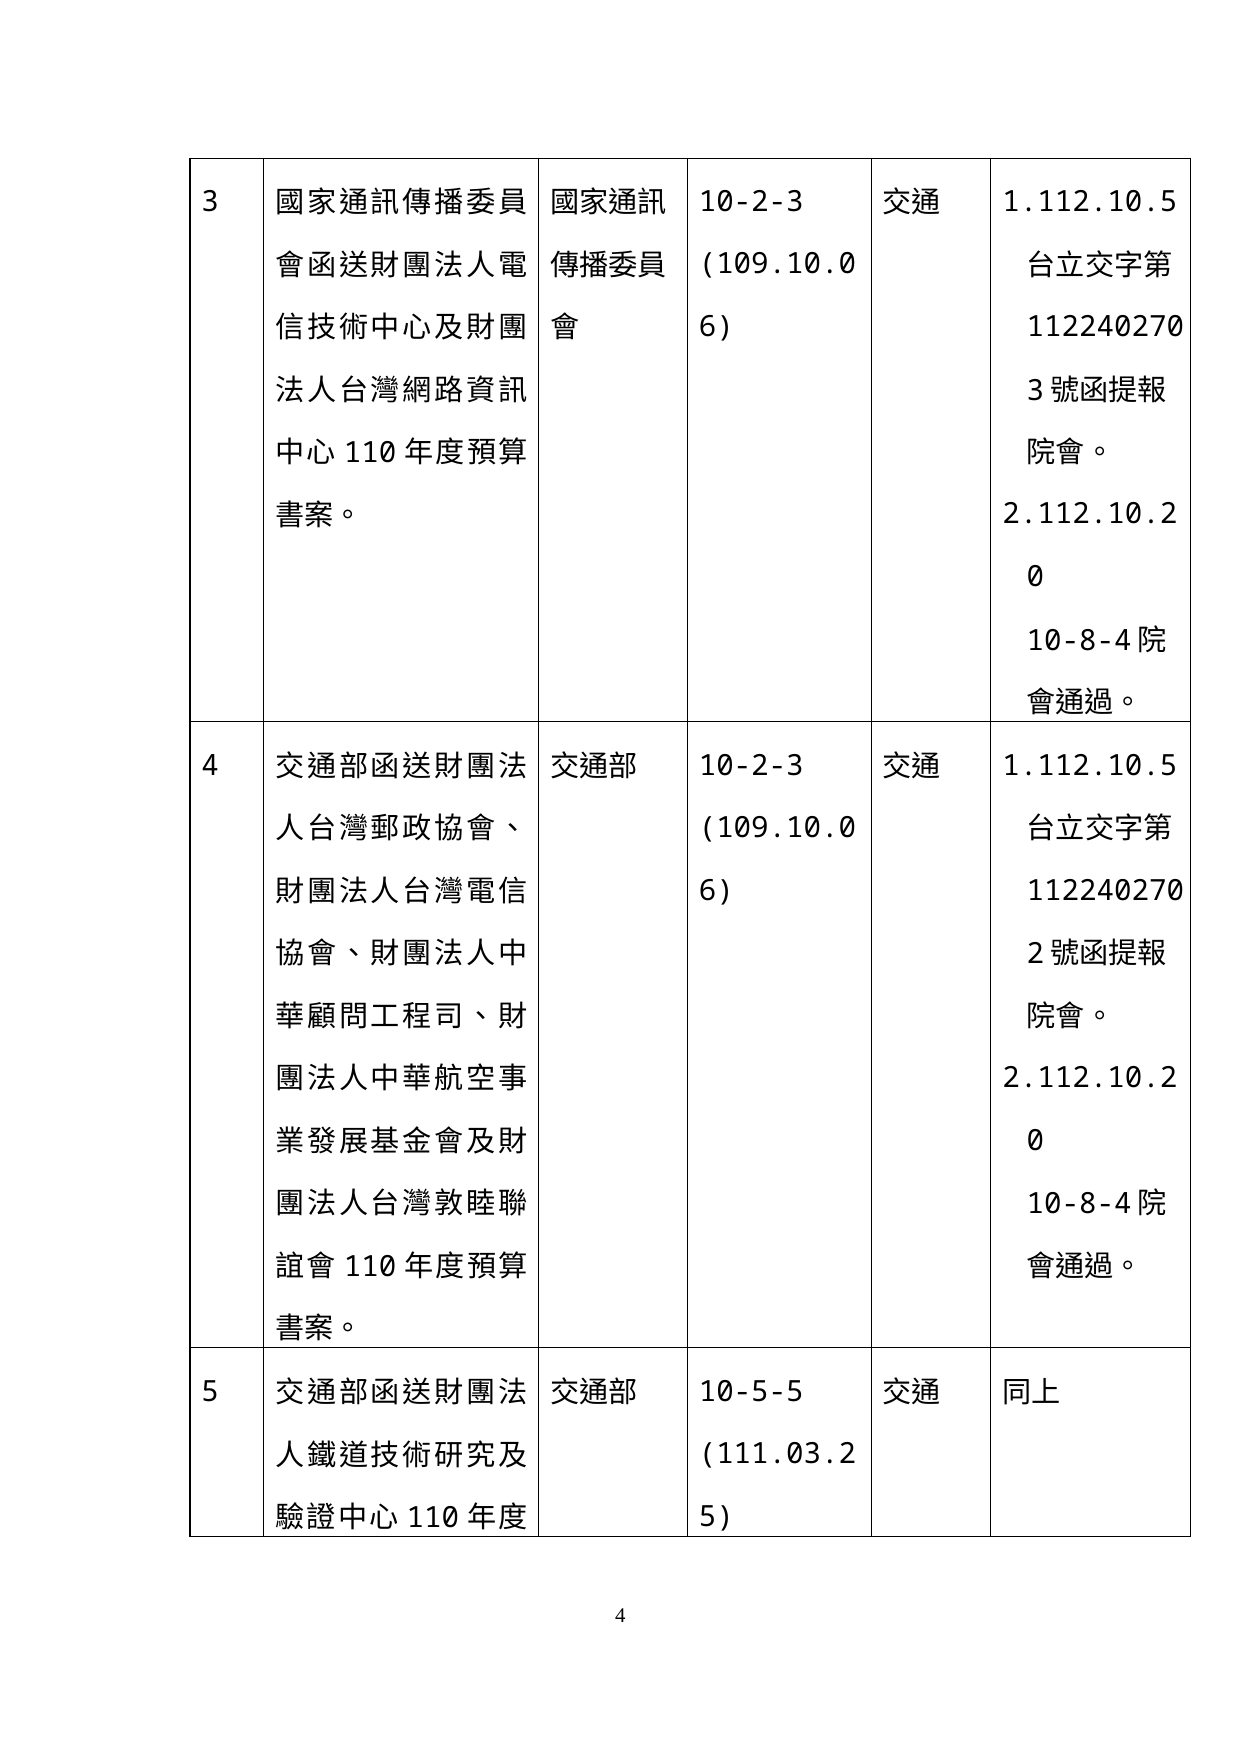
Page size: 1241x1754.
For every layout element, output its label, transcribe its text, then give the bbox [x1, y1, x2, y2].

table_cell [191, 159, 263, 721]
table_cell 交通部函送財團法人鐵道技術研究及驗證中心110年度 [264, 1348, 538, 1536]
table_cell 1.112.10.5台立交字第1122402703號函提報院會。 2.112.10.20 10-8-4院會通過。 [991, 159, 1190, 721]
table_cell 交通部 [539, 722, 687, 1347]
table_cell 10-2-3 (109.10.06) [688, 722, 871, 1347]
table_cell 10-5-5 (111.03.25) [688, 1348, 871, 1536]
table_cell 國家通訊傳播委員會 [539, 159, 687, 721]
table_cell [191, 722, 263, 1347]
table_cell 交通 [872, 159, 990, 721]
table_cell 交通 [872, 722, 990, 1347]
table_cell 10-2-3 (109.10.06) [688, 159, 871, 721]
table_cell 1.112.10.5台立交字第1122402702號函提報院會。 2.112.10.20 10-8-4院會通過。 [991, 722, 1190, 1347]
table_cell 同上 [991, 1348, 1190, 1536]
table_cell 交通部 [539, 1348, 687, 1536]
table_cell 國家通訊傳播委員會函送財團法人電信技術中心及財團法人台灣網路資訊中心110年度預算書案。 [264, 159, 538, 721]
table_cell [191, 1348, 263, 1536]
table_cell 交通部函送財團法人台灣郵政協會、財團法人台灣電信協會、財團法人中華顧問工程司、財團法人中華航空事業發展基金會及財團法人台灣敦睦聯誼會110年度預算書案。 [264, 722, 538, 1347]
table_cell 交通 [872, 1348, 990, 1536]
